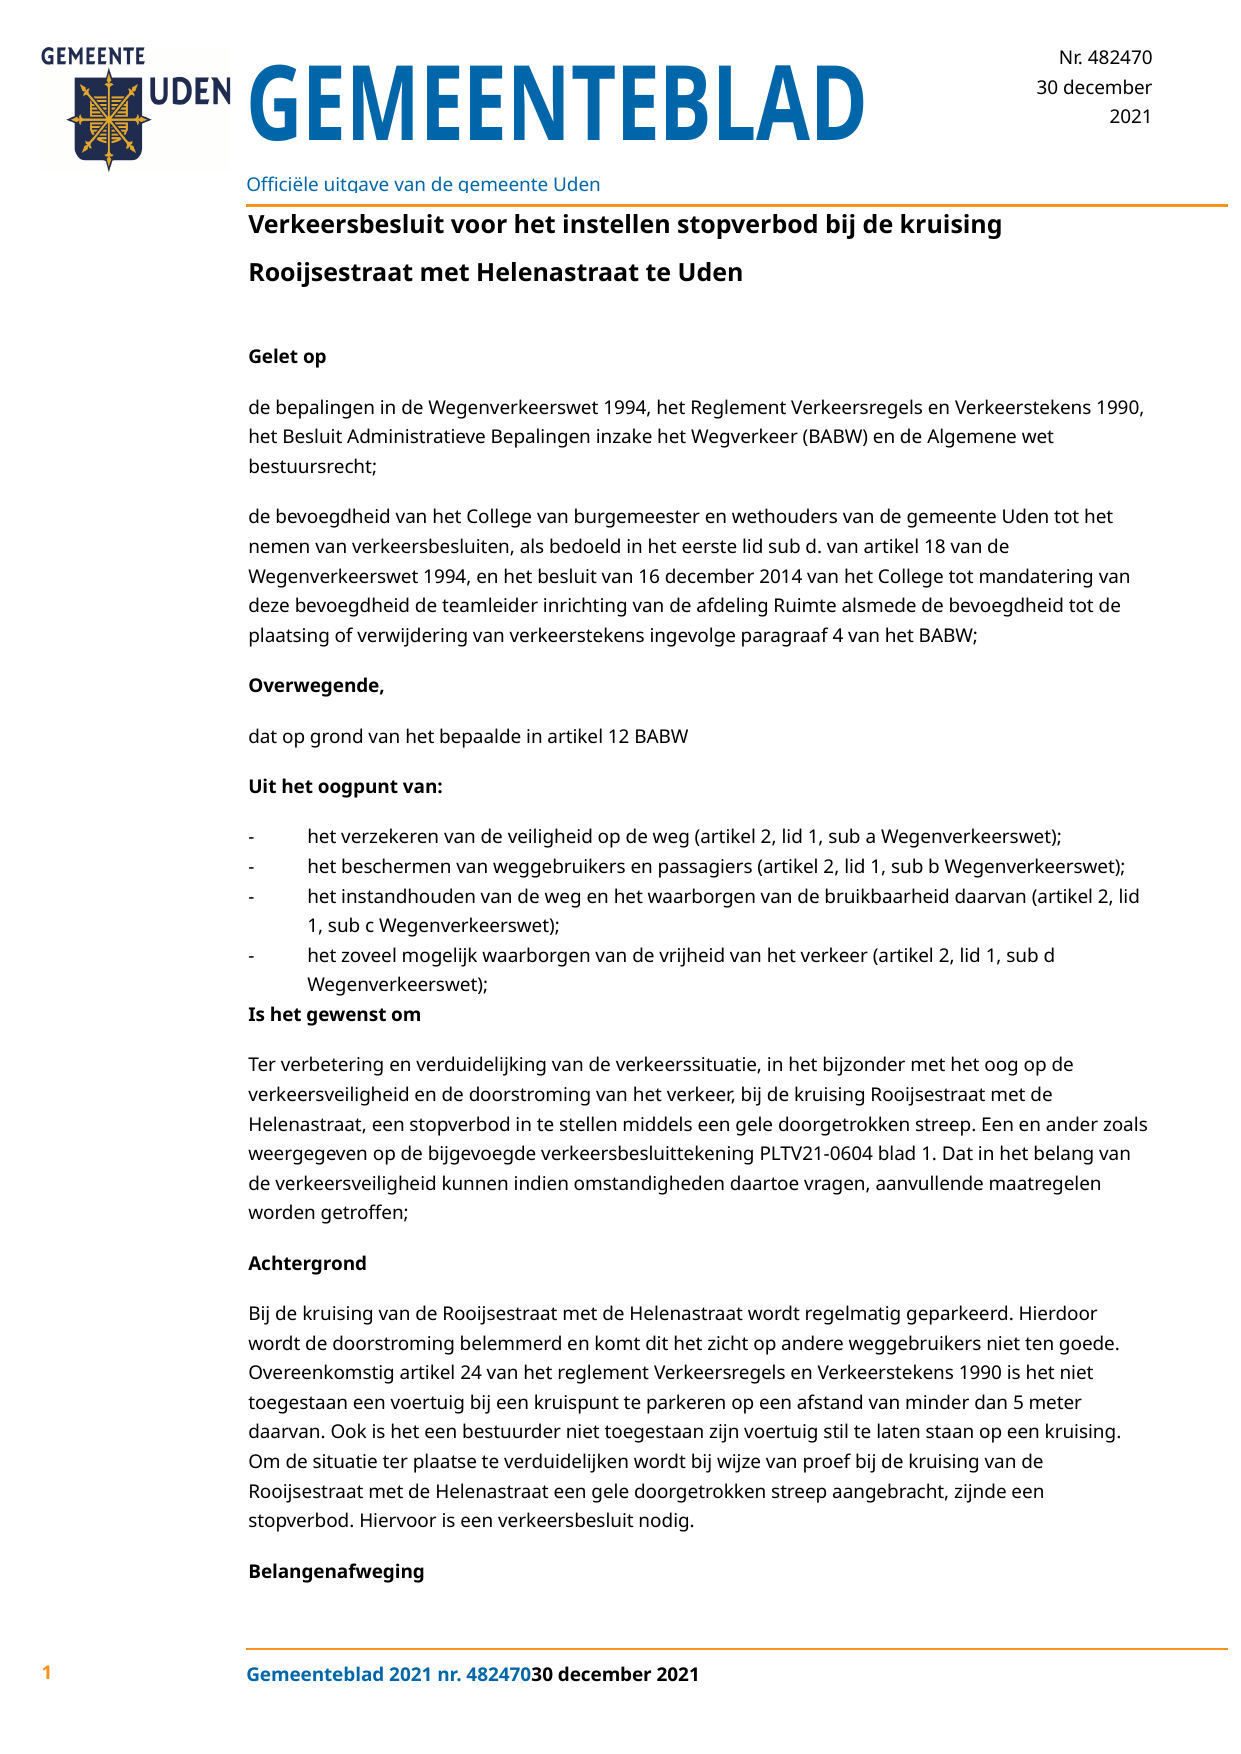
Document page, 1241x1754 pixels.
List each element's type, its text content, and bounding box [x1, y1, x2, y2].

text de bepalingen in de Wegenverkeerswet 1994, het Reglement Verkeersregels en Verkeerstekens 1990, het Besluit Administratieve Bepalingen inzake het Wegverkeer (BABW) en de Algemene wet bestuursrecht; [248, 394, 1152, 479]
text Uit het oogpunt van: [248, 773, 1152, 799]
text Gelet op [248, 344, 1152, 369]
text Bij de kruising van de Rooijsestraat met de Helenastraat wordt regelmatig geparkeerd. Hierdoor wordt de doorstroming belemmerd en komt dit het zicht op andere weggebruikers niet ten goede. Overeenkomstig artikel 24 van het reglement Verkeersregels en Verkeerstekens 1990 is het niet toegestaan een voertuig bij een kruispunt te parkeren op een afstand van minder dan 5 meter daarvan. Ook is het een bestuurder niet toegestaan zijn voertuig stil te laten staan op een kruising. Om de situatie ter plaatse te verduidelijken wordt bij wijze van proef bij de kruising van de Rooijsestraat met de Helenastraat een gele doorgetrokken streep aangebracht, zijnde een stopverbod. Hiervoor is een verkeersbesluit nodig. [248, 1300, 1152, 1533]
text Belangenafweging [248, 1558, 1152, 1583]
text dat op grond van het bepaalde in artikel 12 BABW [248, 723, 1152, 748]
list het verzekeren van de veiligheid op de weg (artikel 2, lid 1, sub a Wegenverkeerswet); [248, 824, 1152, 849]
picture [41, 47, 231, 172]
list het instandhouden van de weg en het waarborgen van de bruikbaarheid daarvan (artikel 2, lid 1, sub c Wegenverkeerswet); [248, 883, 1152, 938]
text Overwegende, [248, 672, 1152, 698]
text de bevoegdheid van het College van burgemeester en wethouders van de gemeente Uden tot het nemen van verkeersbesluiten, als bedoeld in het eerste lid sub d. van artikel 18 van de Wegenverkeerswet 1994, en het besluit van 16 december 2014 van het College tot mandatering van deze bevoegdheid de teamleider inrichting van de afdeling Ruimte alsmede de bevoegdheid tot de plaatsing of verwijdering van verkeerstekens ingevolge paragraaf 4 van het BABW; [248, 504, 1152, 648]
list het zoveel mogelijk waarborgen van de vrijheid van het verkeer (artikel 2, lid 1, sub d Wegenverkeerswet); [248, 942, 1152, 997]
list het beschermen van weggebruikers en passagiers (artikel 2, lid 1, sub b Wegenverkeerswet); [248, 853, 1152, 879]
text Is het gewenst om [248, 1001, 1152, 1027]
text Ter verbetering en verduidelijking van de verkeerssituatie, in het bijzonder met het oog op de verkeersveiligheid en de doorstroming van het verkeer, bij de kruising Rooijsestraat met de Helenastraat, een stopverbod in te stellen middels een gele doorgetrokken streep. Een en ander zoals weergegeven op de bijgevoegde verkeersbesluittekening PLTV21-0604 blad 1. Dat in het belang van de verkeersveiligheid kunnen indien omstandigheden daartoe vragen, aanvullende maatregelen worden getroffen; [248, 1052, 1152, 1225]
text Verkeersbesluit voor het instellen stopverbod bij de kruising Rooijsestraat met Helenastraat te Uden [248, 207, 1152, 288]
text Achtergrond [248, 1250, 1152, 1276]
